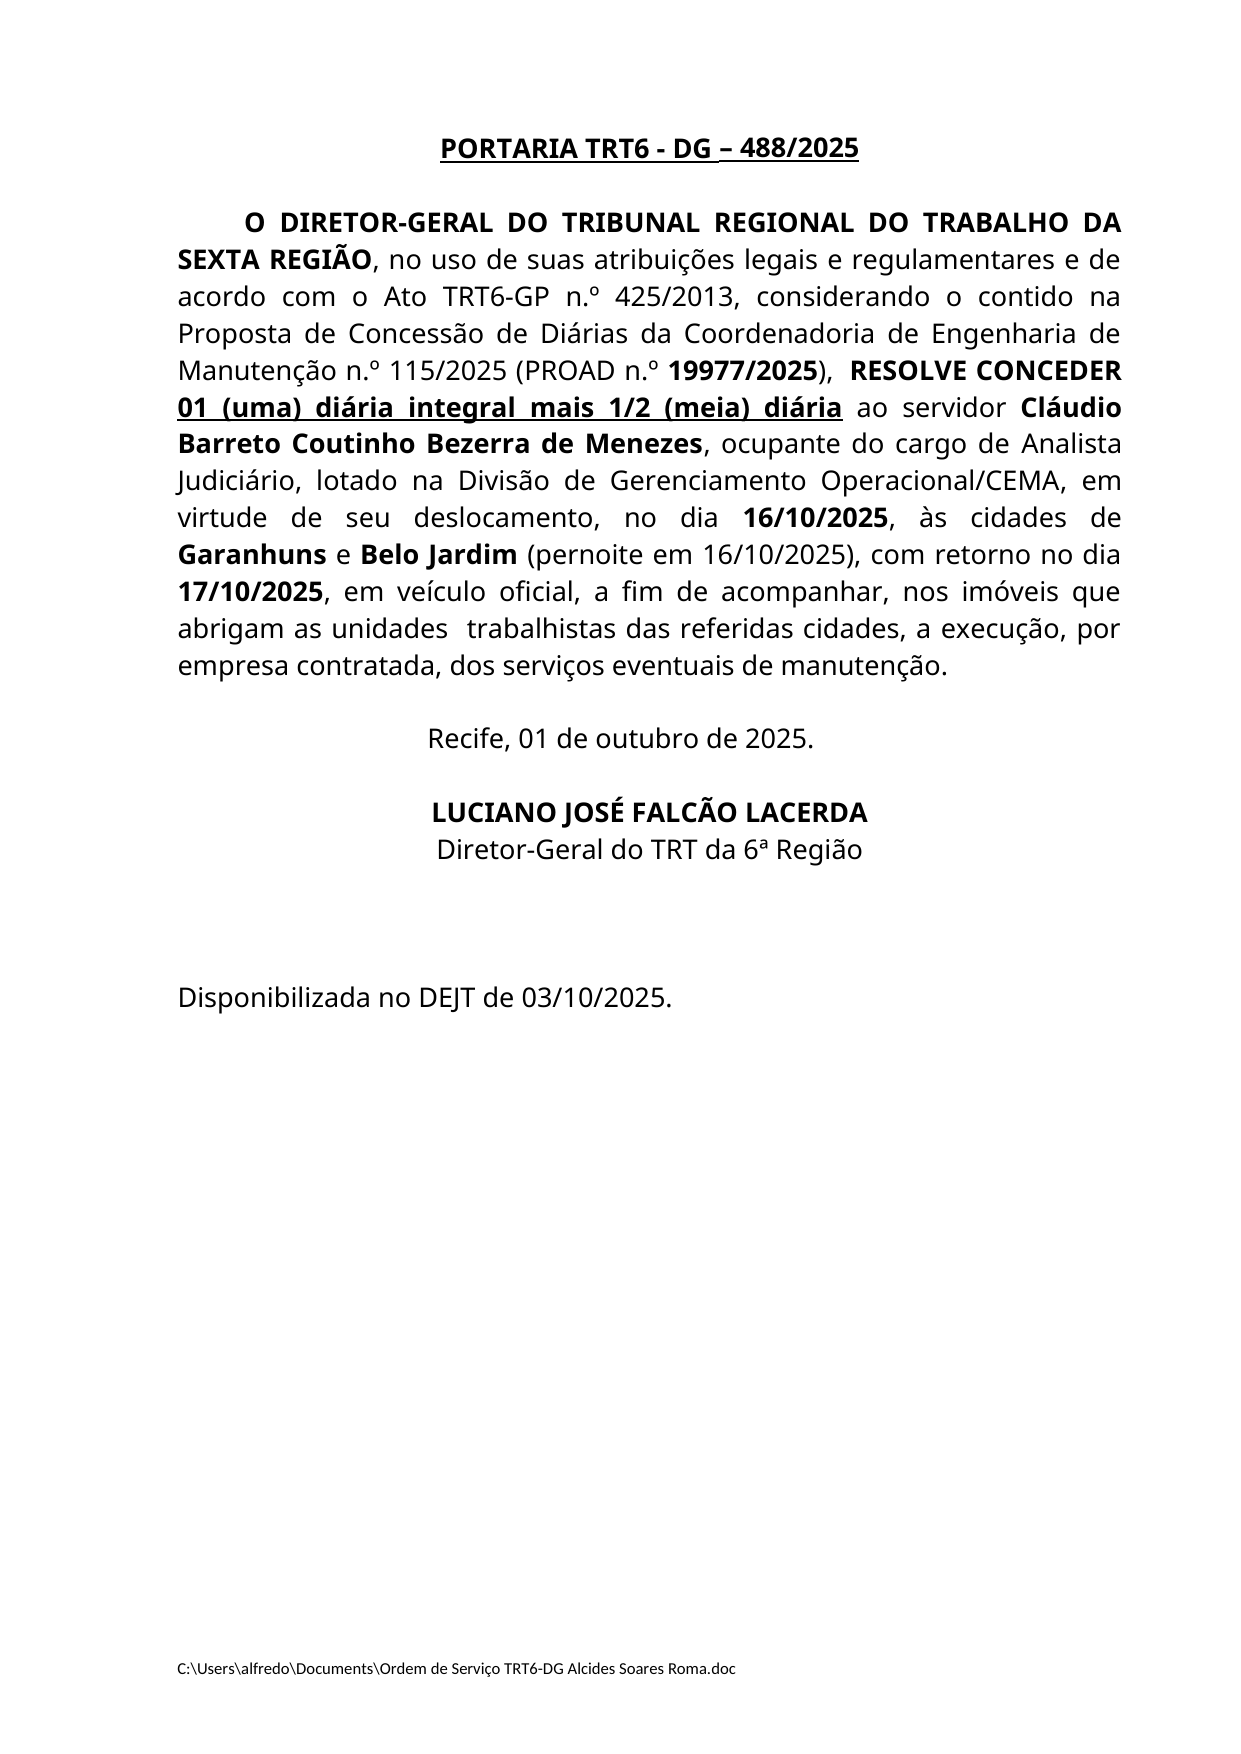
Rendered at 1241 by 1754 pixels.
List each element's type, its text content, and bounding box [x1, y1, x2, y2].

text Diretor-Geral do TRT da 6ª Região [177, 831, 1122, 867]
text PORTARIA TRT6 - DG – 488/2025 [177, 129, 1122, 167]
text Recife, 01 de outubro de 2025. [177, 720, 1122, 757]
text O DIRETOR-GERAL DO TRIBUNAL REGIONAL DO TRABALHO DA SEXTA REGIÃO, no uso de suas atribuições legais e regulamentares e de acordo com o Ato TRT6-GP n.º 425/2013, considerando o contido na Proposta de Concessão de Diárias da Coordenadoria de Engenharia de Manutenção n.º 115/2025 (PROAD n.º 19977/2025), RESOLVE CONCEDER 01 (uma) diária integral mais 1/2 (meia) diária ao servidor Cláudio Barreto Coutinho Bezerra de Menezes, ocupante do cargo de Analista Judiciário, lotado na Divisão de Gerenciamento Operacional/CEMA, em virtude de seu deslocamento, no dia 16/10/2025, às cidades de Garanhuns e Belo Jardim (pernoite em 16/10/2025), com retorno no dia 17/10/2025, em veículo oficial, a fim de acompanhar, nos imóveis que abrigam as unidades trabalhistas das referidas cidades, a execução, por empresa contratada, dos serviços eventuais de manutenção. [177, 204, 1122, 683]
text LUCIANO JOSÉ FALCÃO LACERDA [177, 794, 1122, 831]
text Disponibilizada no DEJT de 03/10/2025. [177, 978, 1122, 1015]
